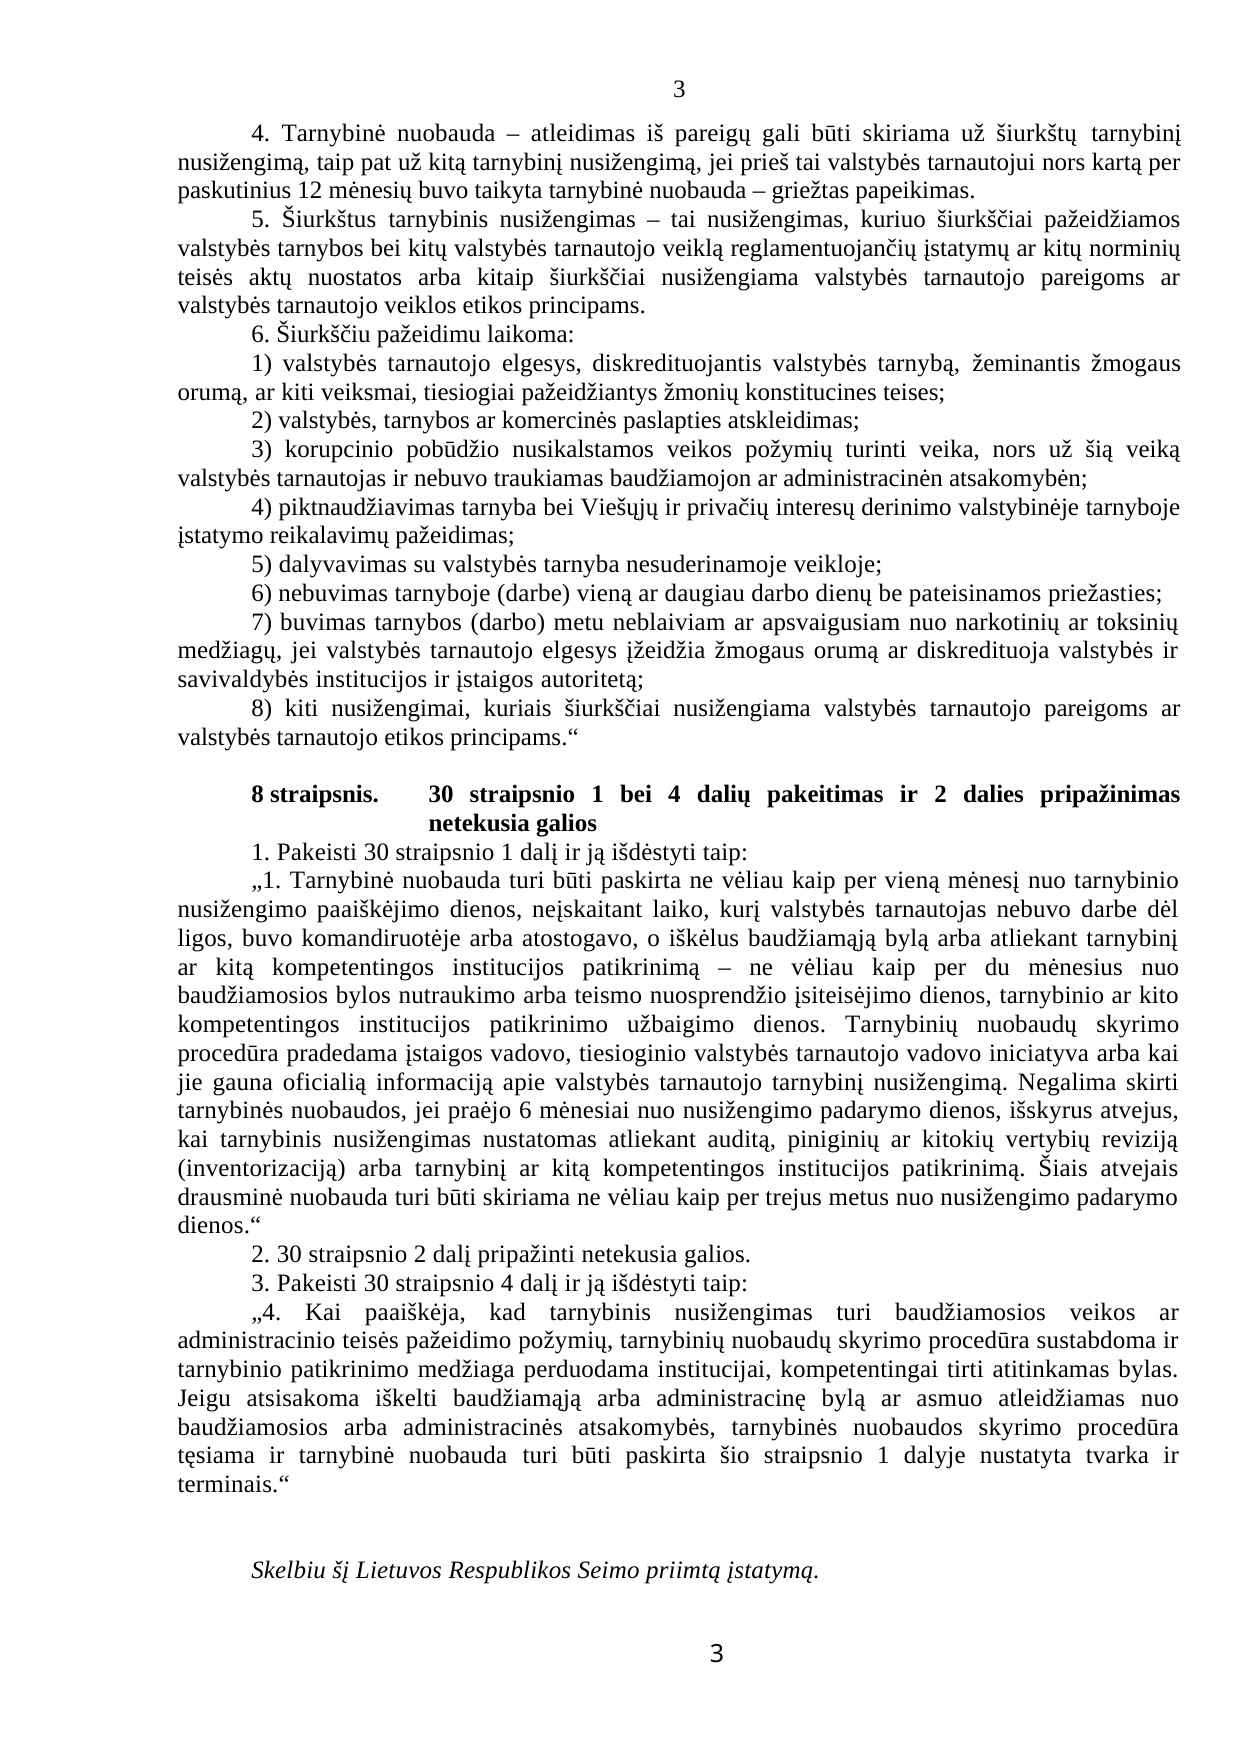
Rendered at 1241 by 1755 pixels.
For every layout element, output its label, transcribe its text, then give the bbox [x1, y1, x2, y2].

text 7) buvimas tarnybos (darbo) metu neblaiviam ar apsvaigusiam nuo narkotinių ar toksinių medžiagų, jei valstybės tarnautojo elgesys įžeidžia žmogaus orumą ar diskredituoja valstybės ir savivaldybės institucijos ir įstaigos autoritetą; [177, 607, 1181, 693]
text 5. Šiurkštus tarnybinis nusižengimas – tai nusižengimas, kuriuo šiurkščiai pažeidžiamos valstybės tarnybos bei kitų valstybės tarnautojo veiklą reglamentuojančių įstatymų ar kitų norminių teisės aktų nuostatos arba kitaip šiurkščiai nusižengiama valstybės tarnautojo pareigoms ar valstybės tarnautojo veiklos etikos principams. [177, 204, 1181, 319]
text 4. Tarnybinė nuobauda – atleidimas iš pareigų gali būti skiriama už šiurkštų tarnybinį nusižengimą, taip pat už kitą tarnybinį nusižengimą, jei prieš tai valstybės tarnautojui nors kartą per paskutinius 12 mėnesių buvo taikyta tarnybinė nuobauda – griežtas papeikimas. [177, 118, 1181, 204]
text 2. 30 straipsnio 2 dalį pripažinti netekusia galios. [177, 1239, 1181, 1268]
text 6. Šiurkščiu pažeidimu laikoma: [177, 319, 1181, 348]
text „4. Kai paaiškėja, kad tarnybinis nusižengimas turi baudžiamosios veikos ar administracinio teisės pažeidimo požymių, tarnybinių nuobaudų skyrimo procedūra sustabdoma ir tarnybinio patikrinimo medžiaga perduodama institucijai, kompetentingai tirti atitinkamas bylas. Jeigu atsisakoma iškelti baudžiamąją arba administracinę bylą ar asmuo atleidžiamas nuo baudžiamosios arba administracinės atsakomybės, tarnybinės nuobaudos skyrimo procedūra tęsiama ir tarnybinė nuobauda turi būti paskirta šio straipsnio 1 dalyje nustatyta tvarka ir terminais.“ [177, 1297, 1181, 1498]
text 1) valstybės tarnautojo elgesys, diskredituojantis valstybės tarnybą, žeminantis žmogaus orumą, ar kiti veiksmai, tiesiogiai pažeidžiantys žmonių konstitucines teises; [177, 348, 1181, 406]
text 4) piktnaudžiavimas tarnyba bei Viešųjų ir privačių interesų derinimo valstybinėje tarnyboje įstatymo reikalavimų pažeidimas; [177, 492, 1181, 549]
text Skelbiu šį Lietuvos Respublikos Seimo priimtą įstatymą. [177, 1556, 1181, 1584]
text 5) dalyvavimas su valstybės tarnyba nesuderinamoje veikloje; [177, 549, 1181, 578]
text 8) kiti nusižengimai, kuriais šiurkščiai nusižengiama valstybės tarnautojo pareigoms ar valstybės tarnautojo etikos principams.“ [177, 693, 1181, 751]
text 8 straipsnis. 30 straipsnio 1 bei 4 dalių pakeitimas ir 2 dalies pripažinimas netekusia galios [251, 779, 1181, 837]
text 1. Pakeisti 30 straipsnio 1 dalį ir ją išdėstyti taip: [177, 837, 1181, 866]
text 3) korupcinio pobūdžio nusikalstamos veikos požymių turinti veika, nors už šią veiką valstybės tarnautojas ir nebuvo traukiamas baudžiamojon ar administracinėn atsakomybėn; [177, 434, 1181, 492]
text 3. Pakeisti 30 straipsnio 4 dalį ir ją išdėstyti taip: [177, 1268, 1181, 1297]
text 2) valstybės, tarnybos ar komercinės paslapties atskleidimas; [177, 406, 1181, 434]
text „1. Tarnybinė nuobauda turi būti paskirta ne vėliau kaip per vieną mėnesį nuo tarnybinio nusižengimo paaiškėjimo dienos, neįskaitant laiko, kurį valstybės tarnautojas nebuvo darbe dėl ligos, buvo komandiruotėje arba atostogavo, o iškėlus baudžiamąją bylą arba atliekant tarnybinį ar kitą kompetentingos institucijos patikrinimą – ne vėliau kaip per du mėnesius nuo baudžiamosios bylos nutraukimo arba teismo nuosprendžio įsiteisėjimo dienos, tarnybinio ar kito kompetentingos institucijos patikrinimo užbaigimo dienos. Tarnybinių nuobaudų skyrimo procedūra pradedama įstaigos vadovo, tiesioginio valstybės tarnautojo vadovo iniciatyva arba kai jie gauna oficialią informaciją apie valstybės tarnautojo tarnybinį nusižengimą. Negalima skirti tarnybinės nuobaudos, jei praėjo 6 mėnesiai nuo nusižengimo padarymo dienos, išskyrus atvejus, kai tarnybinis nusižengimas nustatomas atliekant auditą, piniginių ar kitokių vertybių reviziją (inventorizaciją) arba tarnybinį ar kitą kompetentingos institucijos patikrinimą. Šiais atvejais drausminė nuobauda turi būti skiriama ne vėliau kaip per trejus metus nuo nusižengimo padarymo dienos.“ [177, 866, 1181, 1239]
text 6) nebuvimas tarnyboje (darbe) vieną ar daugiau darbo dienų be pateisinamos priežasties; [177, 578, 1181, 607]
